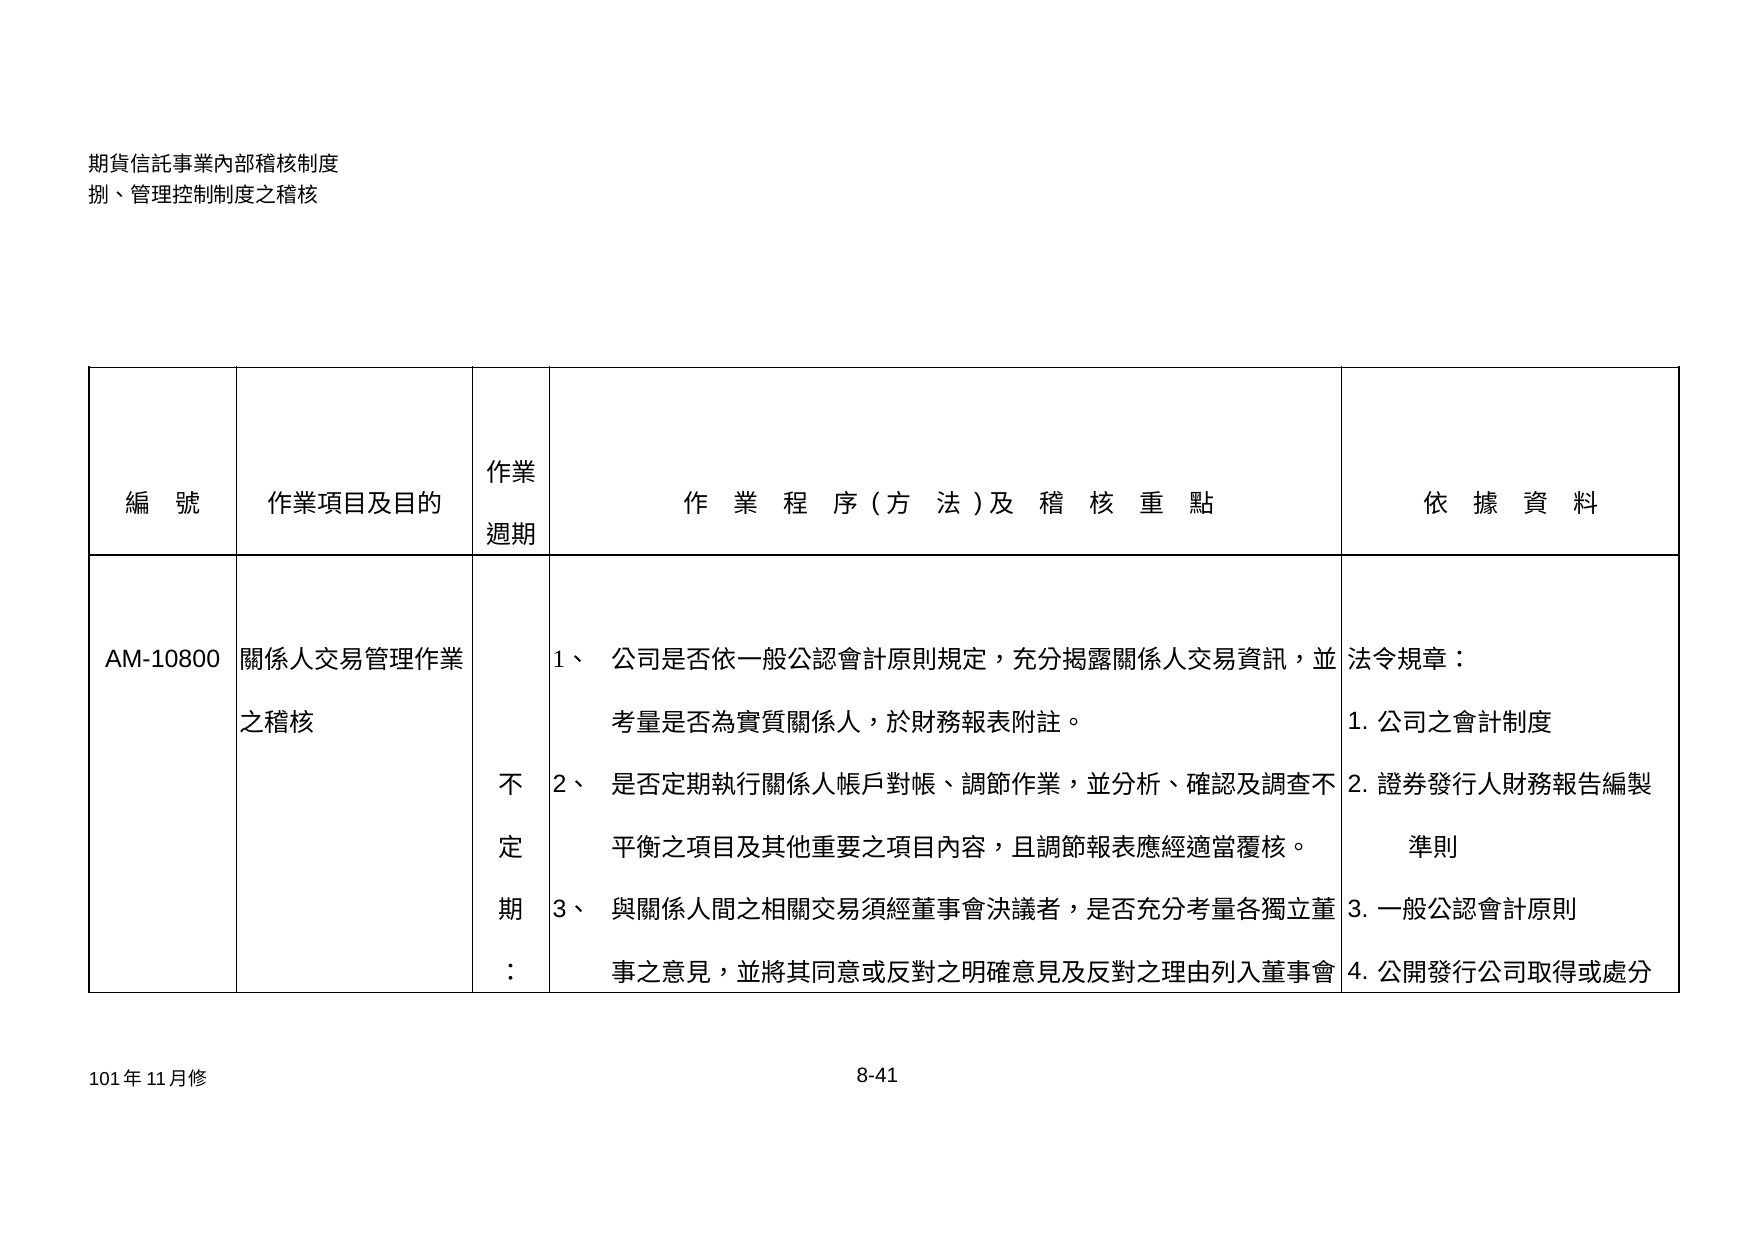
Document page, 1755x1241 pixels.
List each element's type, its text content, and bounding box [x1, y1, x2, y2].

table_header 作 業 程 序 ( 方 法 ) 及 稽 核 重 點 [550, 368, 1341, 554]
table_header 依 據 資 料 [1342, 368, 1678, 554]
table_header 作業 週期 [473, 368, 549, 554]
table_cell 關係人交易管理作業之稽核 [237, 556, 472, 991]
table_header 作業項目及目的 [237, 368, 472, 554]
table_cell 公司是否依一般公認會計原則規定，充分揭露關係人交易資訊，並考量是否為實質關係人，於財務報表附註。 是否定期執行關係人帳戶對帳、調節作業，並分析、確認及調查不平衡之項目及其他重要之項目內容，且調節報表應經適當覆核。 與關係人間之相關交易須經董事會決議者，是否充分考量各獨立董事之意見，並將其同意或反對之明確意見及反對之理由列入董事會紀錄。 與關係人之交易如需以合約協議者，是否依公司合約審查程序提出申請並經相關單位（如有法務單位者，應含法務單位）會審後，依核決權限呈報權責主管核准及用印。 若期貨信託事業之負責人、部門主管、分支機構經理人與基金經理人及其關係人從事公司股票具股權性質之衍生性商品或有價證券交易，是否向所屬期貨信託事業申報交易情況。 [550, 556, 1341, 991]
table_cell AM-10800 [90, 556, 236, 991]
table_header 編 號 [90, 368, 236, 554]
table_cell 不 定 期 ： [473, 556, 549, 991]
table_cell 法令規章： 公司之會計制度 證券發行人財務報告編製準則 一般公認會計原則 公開發行公司取得或處分資產處理準則 公開發行公司資金貸與及背書保證處理準則 證券暨期貨市場各服務事業建立內部控制制度處理準則 期貨信託事業管理規則第55條 使用表單： 無 [1342, 556, 1678, 991]
